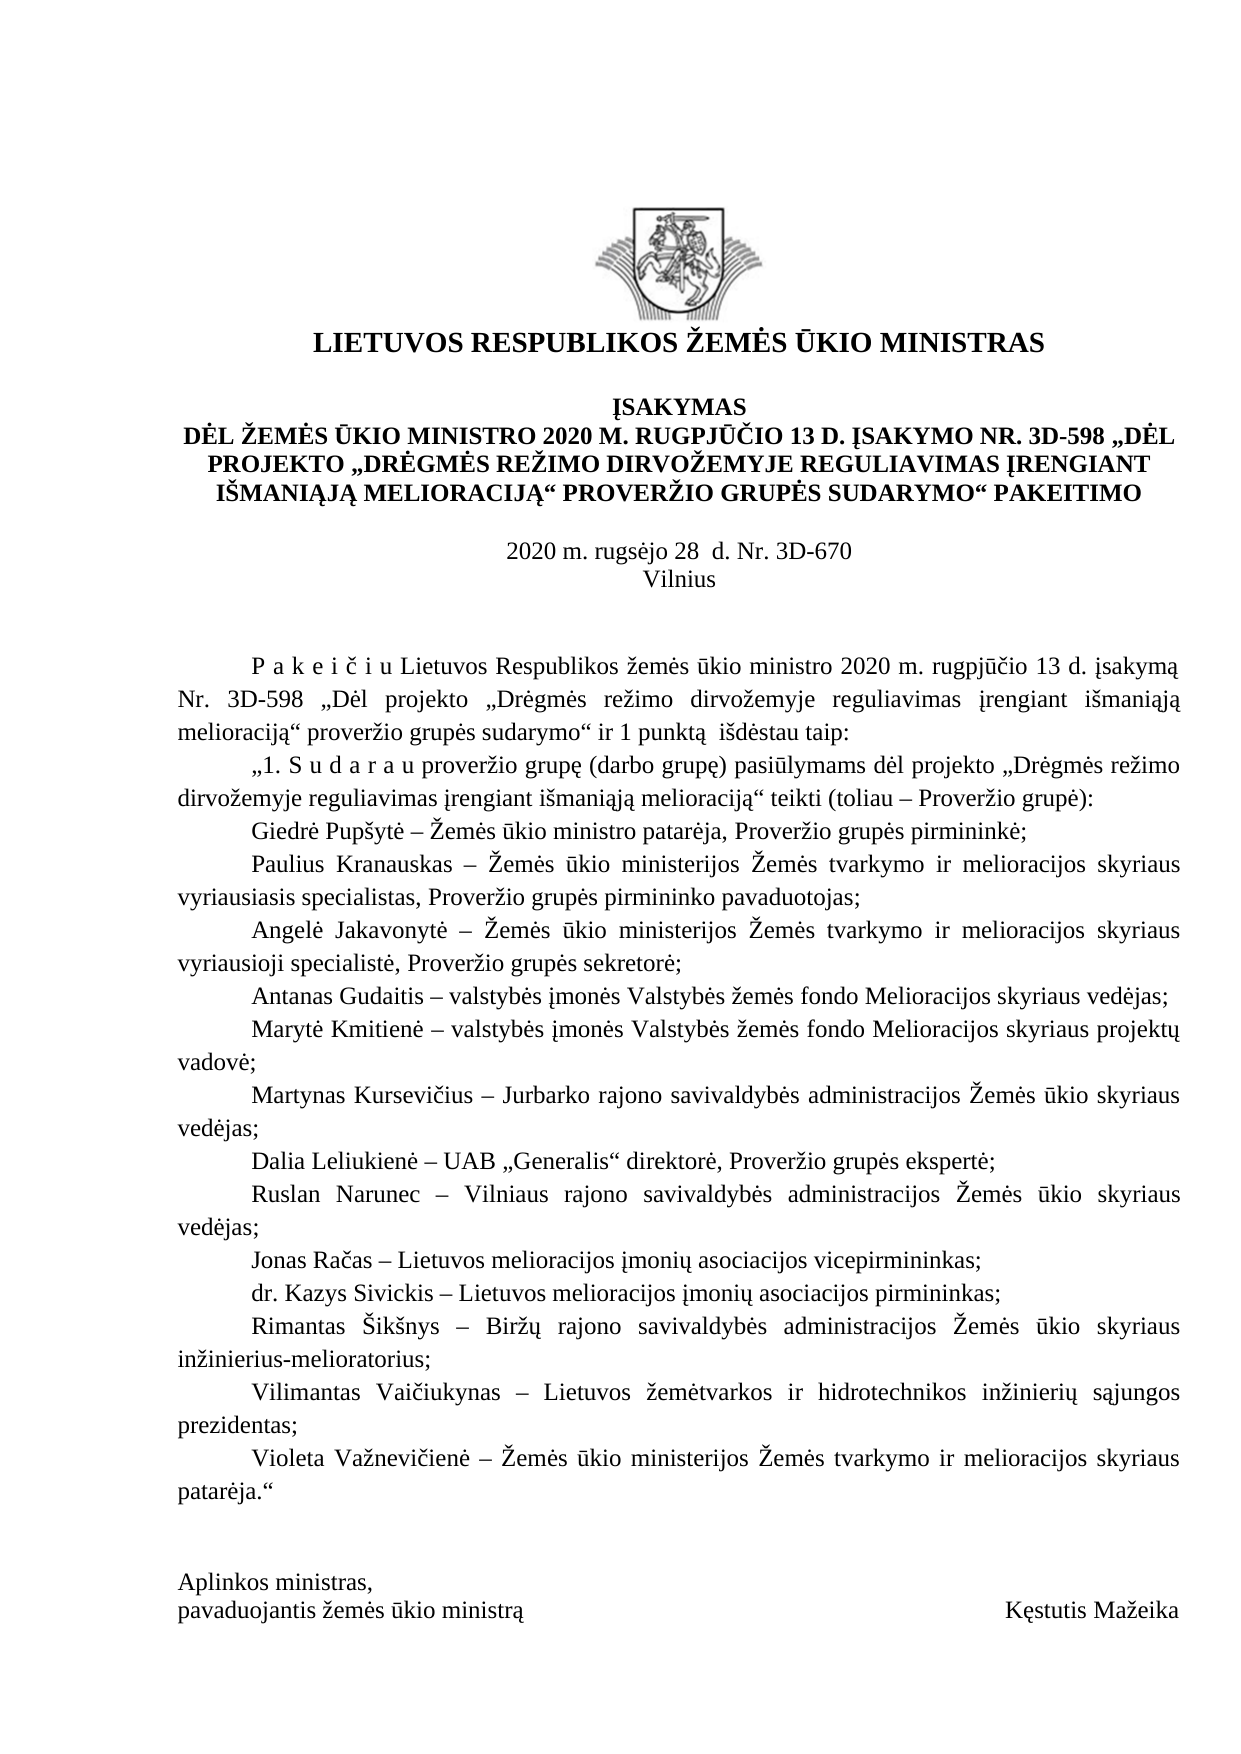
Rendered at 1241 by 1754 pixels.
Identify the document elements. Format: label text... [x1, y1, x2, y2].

text Martynas Kursevičius – Jurbarko rajono savivaldybės administracijos Žemės ūkio skyriaus vedėjas; [177, 1080, 1181, 1142]
text Angelė Jakavonytė – Žemės ūkio ministerijos Žemės tvarkymo ir melioracijos skyriaus vyriausioji specialistė, Proveržio grupės sekretorė; [177, 915, 1181, 977]
text LIETUVOS RESPUBLIKOS ŽEMĖS ŪKIO MINISTRAS [177, 325, 1181, 358]
text Jonas Račas – Lietuvos melioracijos įmonių asociacijos vicepirmininkas; [177, 1245, 1181, 1274]
text Vilnius [177, 564, 1181, 593]
text Aplinkos ministras, [177, 1567, 1181, 1596]
text Rimantas Šikšnys – Biržų rajono savivaldybės administracijos Žemės ūkio skyriaus inžinierius-melioratorius; [177, 1311, 1181, 1373]
text pavaduojantis žemės ūkio ministrą Kęstutis Mažeika [177, 1596, 1181, 1624]
text Paulius Kranauskas – Žemės ūkio ministerijos Žemės tvarkymo ir melioracijos skyriaus vyriausiasis specialistas, Proveržio grupės pirmininko pavaduotojas; [177, 849, 1181, 911]
text 2020 m. rugsėjo 28 d. Nr. 3D-670 [177, 536, 1181, 564]
text Dalia Leliukienė – UAB „Generalis“ direktorė, Proveržio grupės ekspertė; [177, 1146, 1181, 1175]
text Marytė Kmitienė – valstybės įmonės Valstybės žemės fondo Melioracijos skyriaus projektų vadovė; [177, 1014, 1181, 1076]
text P a k e i č i u Lietuvos Respublikos žemės ūkio ministro 2020 m. rugpjūčio 13 d. įsakymą Nr. 3D-598 „Dėl projekto „Drėgmės režimo dirvožemyje reguliavimas įrengiant išmaniąją melioraciją“ proveržio grupės sudarymo“ ir 1 punktą išdėstau taip: [177, 651, 1181, 746]
text „1. S u d a r a u proveržio grupę (darbo grupę) pasiūlymams dėl projekto „Drėgmės režimo dirvožemyje reguliavimas įrengiant išmaniąją melioraciją“ teikti (toliau – Proveržio grupė): [177, 750, 1181, 812]
text Antanas Gudaitis – valstybės įmonės Valstybės žemės fondo Melioracijos skyriaus vedėjas; [177, 981, 1181, 1010]
text Violeta Važnevičienė – Žemės ūkio ministerijos Žemės tvarkymo ir melioracijos skyriaus patarėja.“ [177, 1443, 1181, 1505]
text Giedrė Pupšytė – Žemės ūkio ministro patarėja, Proveržio grupės pirmininkė; [177, 816, 1181, 844]
text DĖL ŽEMĖS ŪKIO MINISTRO 2020 m. rugpjūčio 13 d. įsakymo nr. 3d-598 „DĖL projekto „drėgmės režimo dirvožemyje reguliavimas įrengiant išmaniąją melioraciją“ proveržio grupės SUDARYMO“ pakeitimo [177, 421, 1181, 507]
text dr. Kazys Sivickis – Lietuvos melioracijos įmonių asociacijos pirmininkas; [177, 1278, 1181, 1307]
text Vilimantas Vaičiukynas – Lietuvos žemėtvarkos ir hidrotechnikos inžinierių sąjungos prezidentas; [177, 1377, 1181, 1439]
text ĮSAKYMAS [177, 392, 1181, 421]
text Ruslan Narunec – Vilniaus rajono savivaldybės administracijos Žemės ūkio skyriaus vedėjas; [177, 1179, 1181, 1241]
